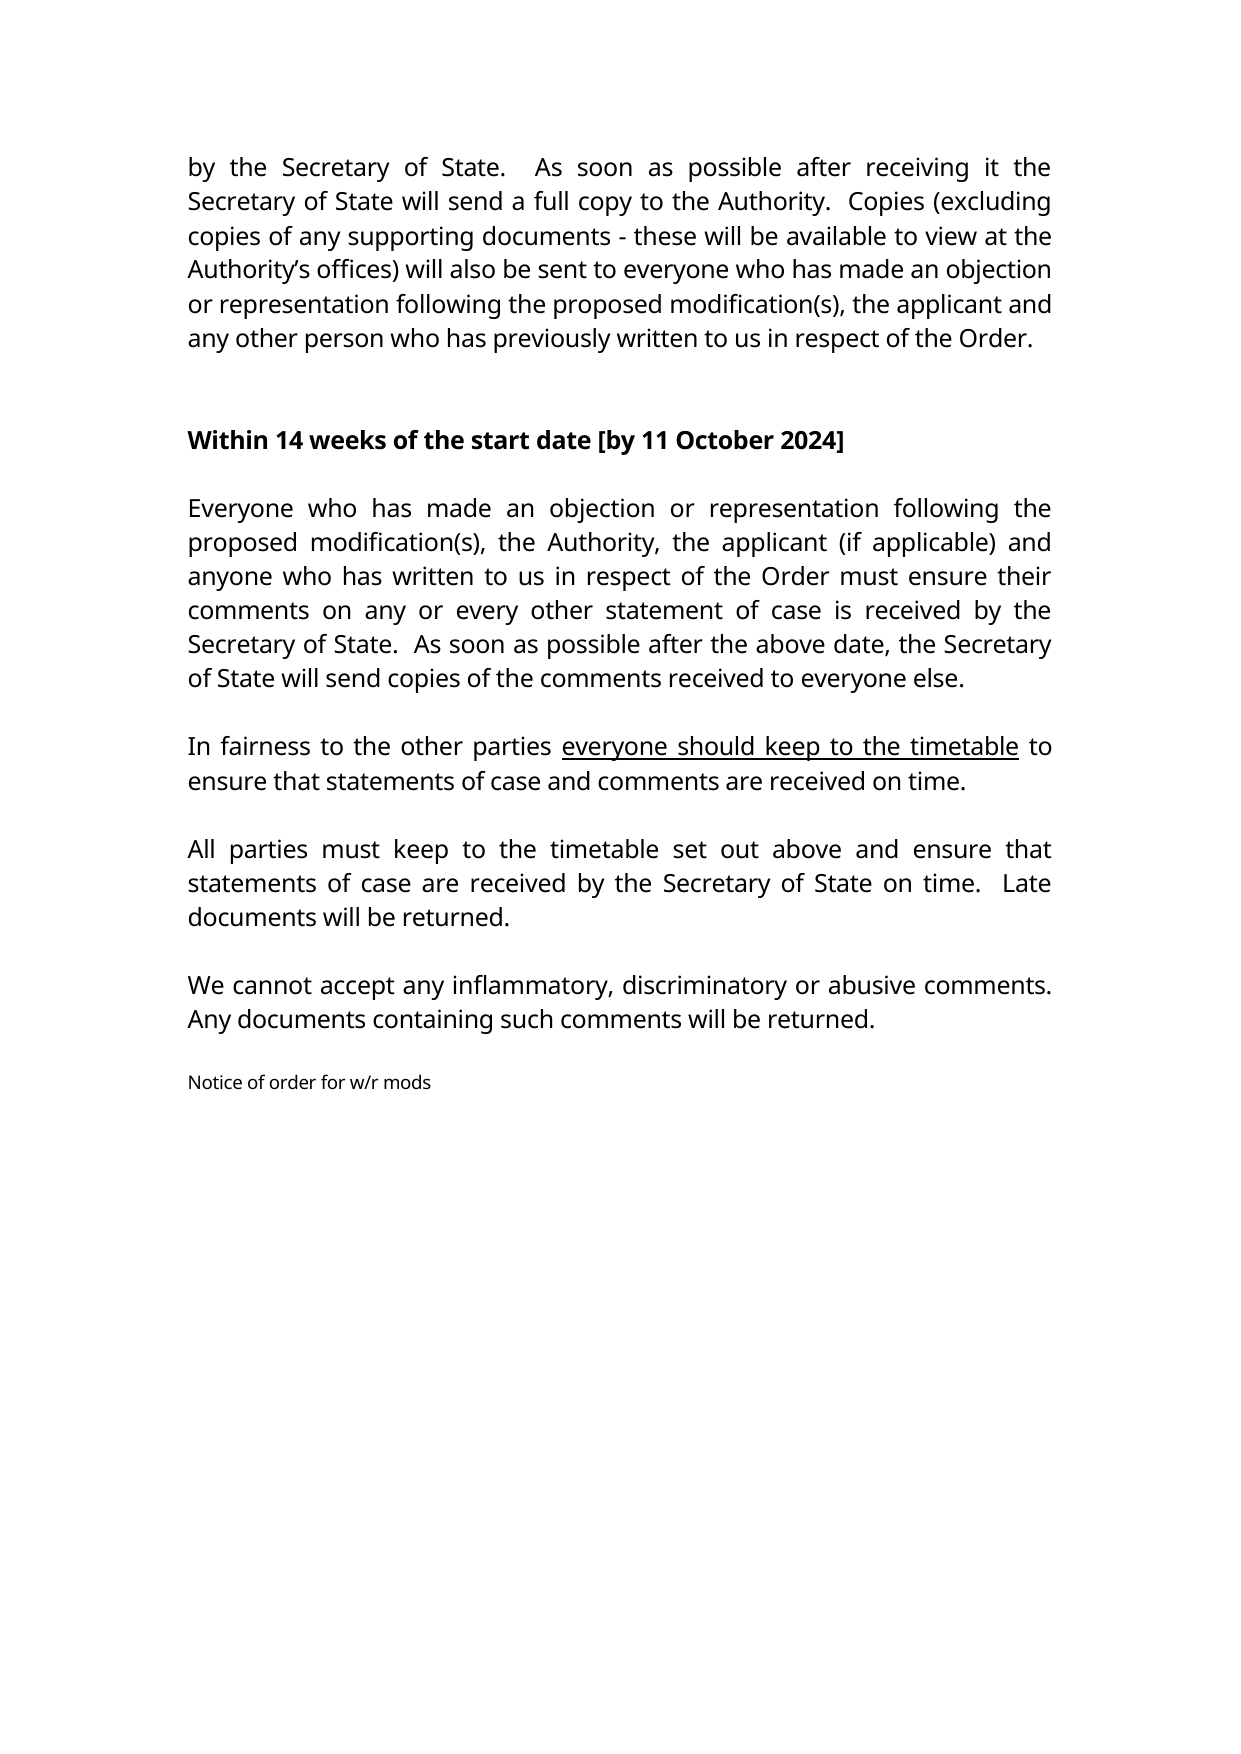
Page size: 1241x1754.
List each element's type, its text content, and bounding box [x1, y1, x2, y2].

text In fairness to the other parties everyone should keep to the timetable to ensure that statements of case and comments are received on time. [187, 729, 1053, 797]
text Notice of order for w/r mods [187, 1070, 1053, 1095]
text All parties must keep to the timetable set out above and ensure that statements of case are received by the Secretary of State on time. Late documents will be returned. [187, 831, 1053, 933]
text Everyone who has made an objection or representation following the proposed modification(s), the Authority, the applicant (if applicable) and anyone who has written to us in respect of the Order must ensure their comments on any or every other statement of case is received by the Secretary of State. As soon as possible after the above date, the Secretary of State will send copies of the comments received to everyone else. [187, 491, 1053, 695]
text Within 14 weeks of the start date [by 11 October 2024] [187, 422, 1053, 457]
text We cannot accept any inflammatory, discriminatory or abusive comments. Any documents containing such comments will be returned. [187, 967, 1053, 1036]
text by the Secretary of State. As soon as possible after receiving it the Secretary of State will send a full copy to the Authority. Copies (excluding copies of any supporting documents - these will be available to view at the Authority’s offices) will also be sent to everyone who has made an objection or representation following the proposed modification(s), the applicant and any other person who has previously written to us in respect of the Order. [187, 150, 1053, 354]
